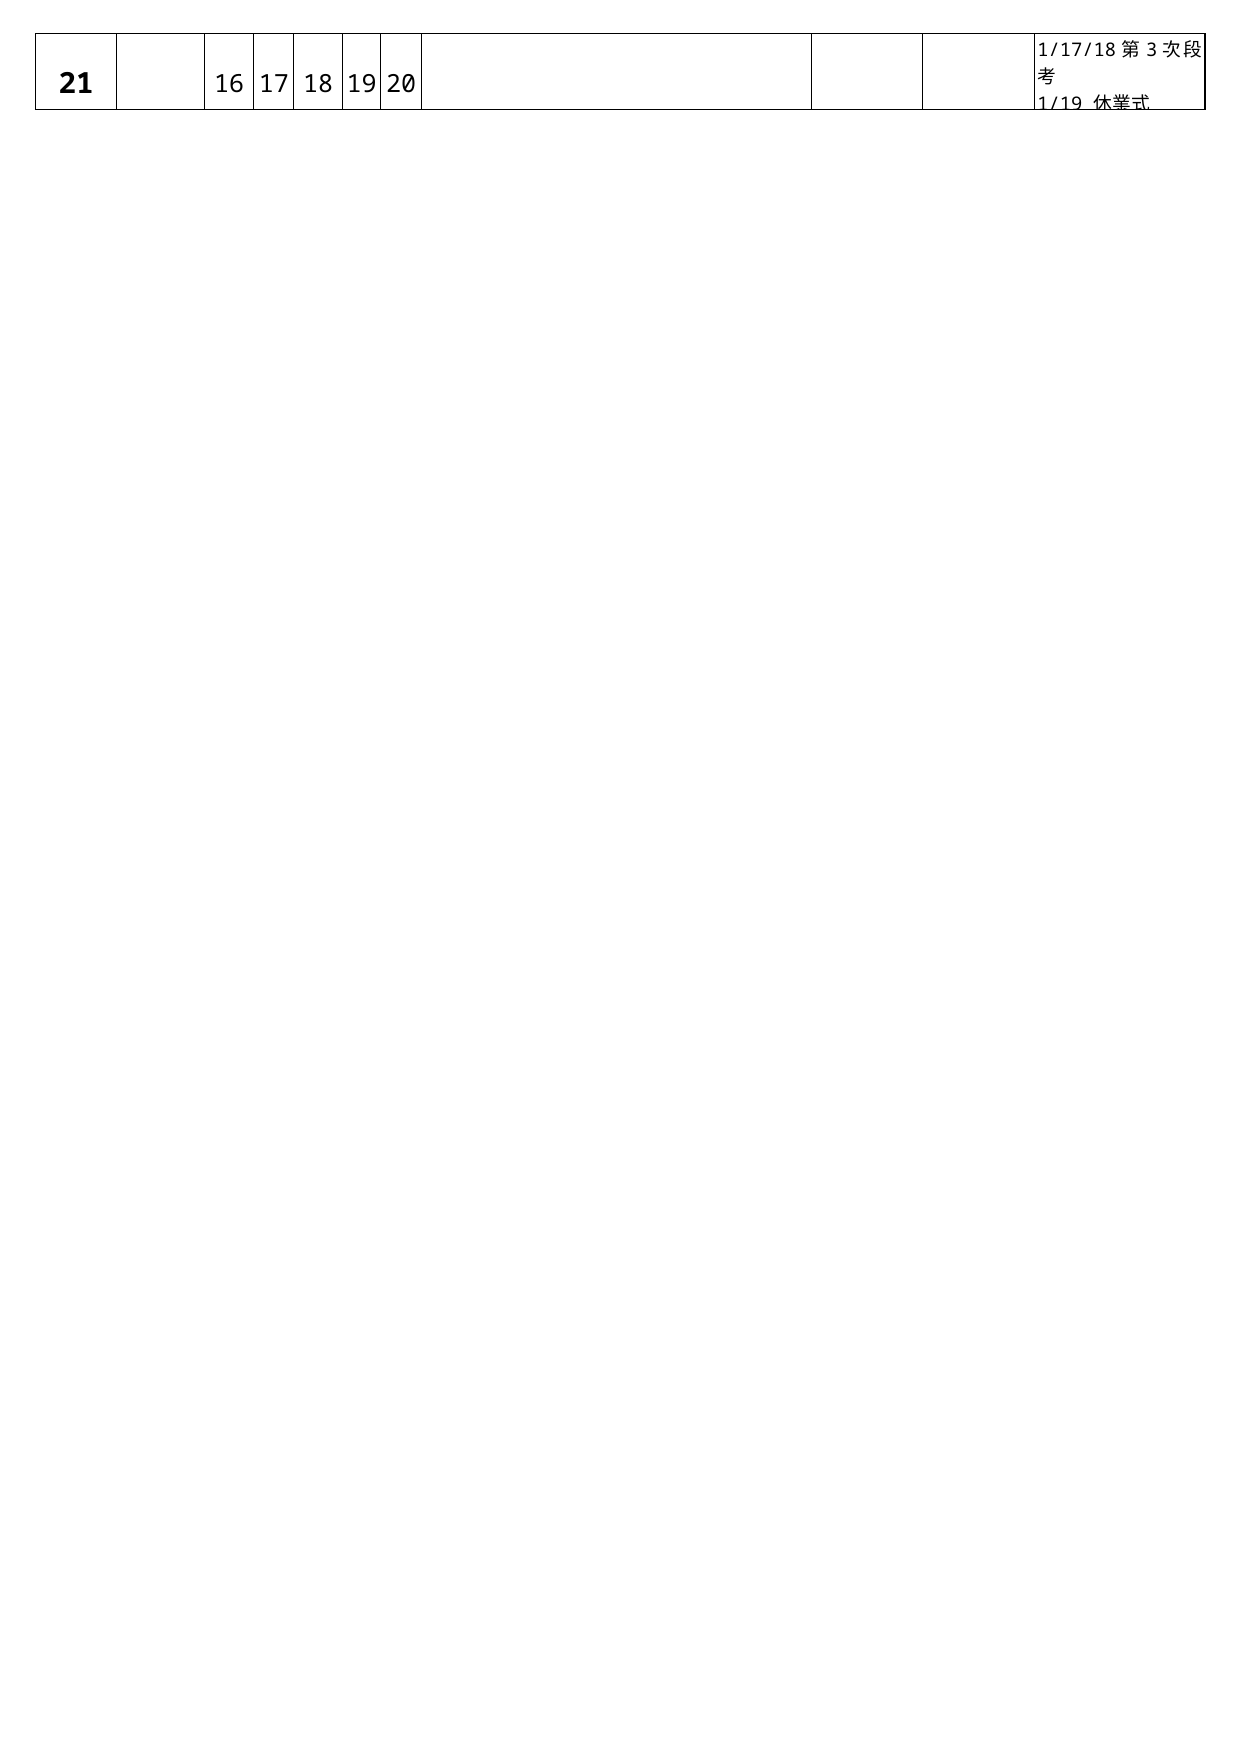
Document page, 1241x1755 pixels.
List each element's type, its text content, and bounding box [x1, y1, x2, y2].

table_cell [422, 34, 811, 109]
table_cell [812, 34, 922, 109]
table_cell 18 [294, 34, 342, 109]
table_cell 19 [343, 34, 380, 109]
table_cell 16 [205, 34, 253, 109]
table_cell 21 [36, 34, 116, 109]
table_cell 1/17/18第3次段考 1/19 休業式 [1035, 34, 1204, 109]
table_cell 20 [381, 34, 421, 109]
table_cell [923, 34, 1034, 109]
table_cell [117, 34, 204, 109]
table_cell 17 [254, 34, 293, 109]
